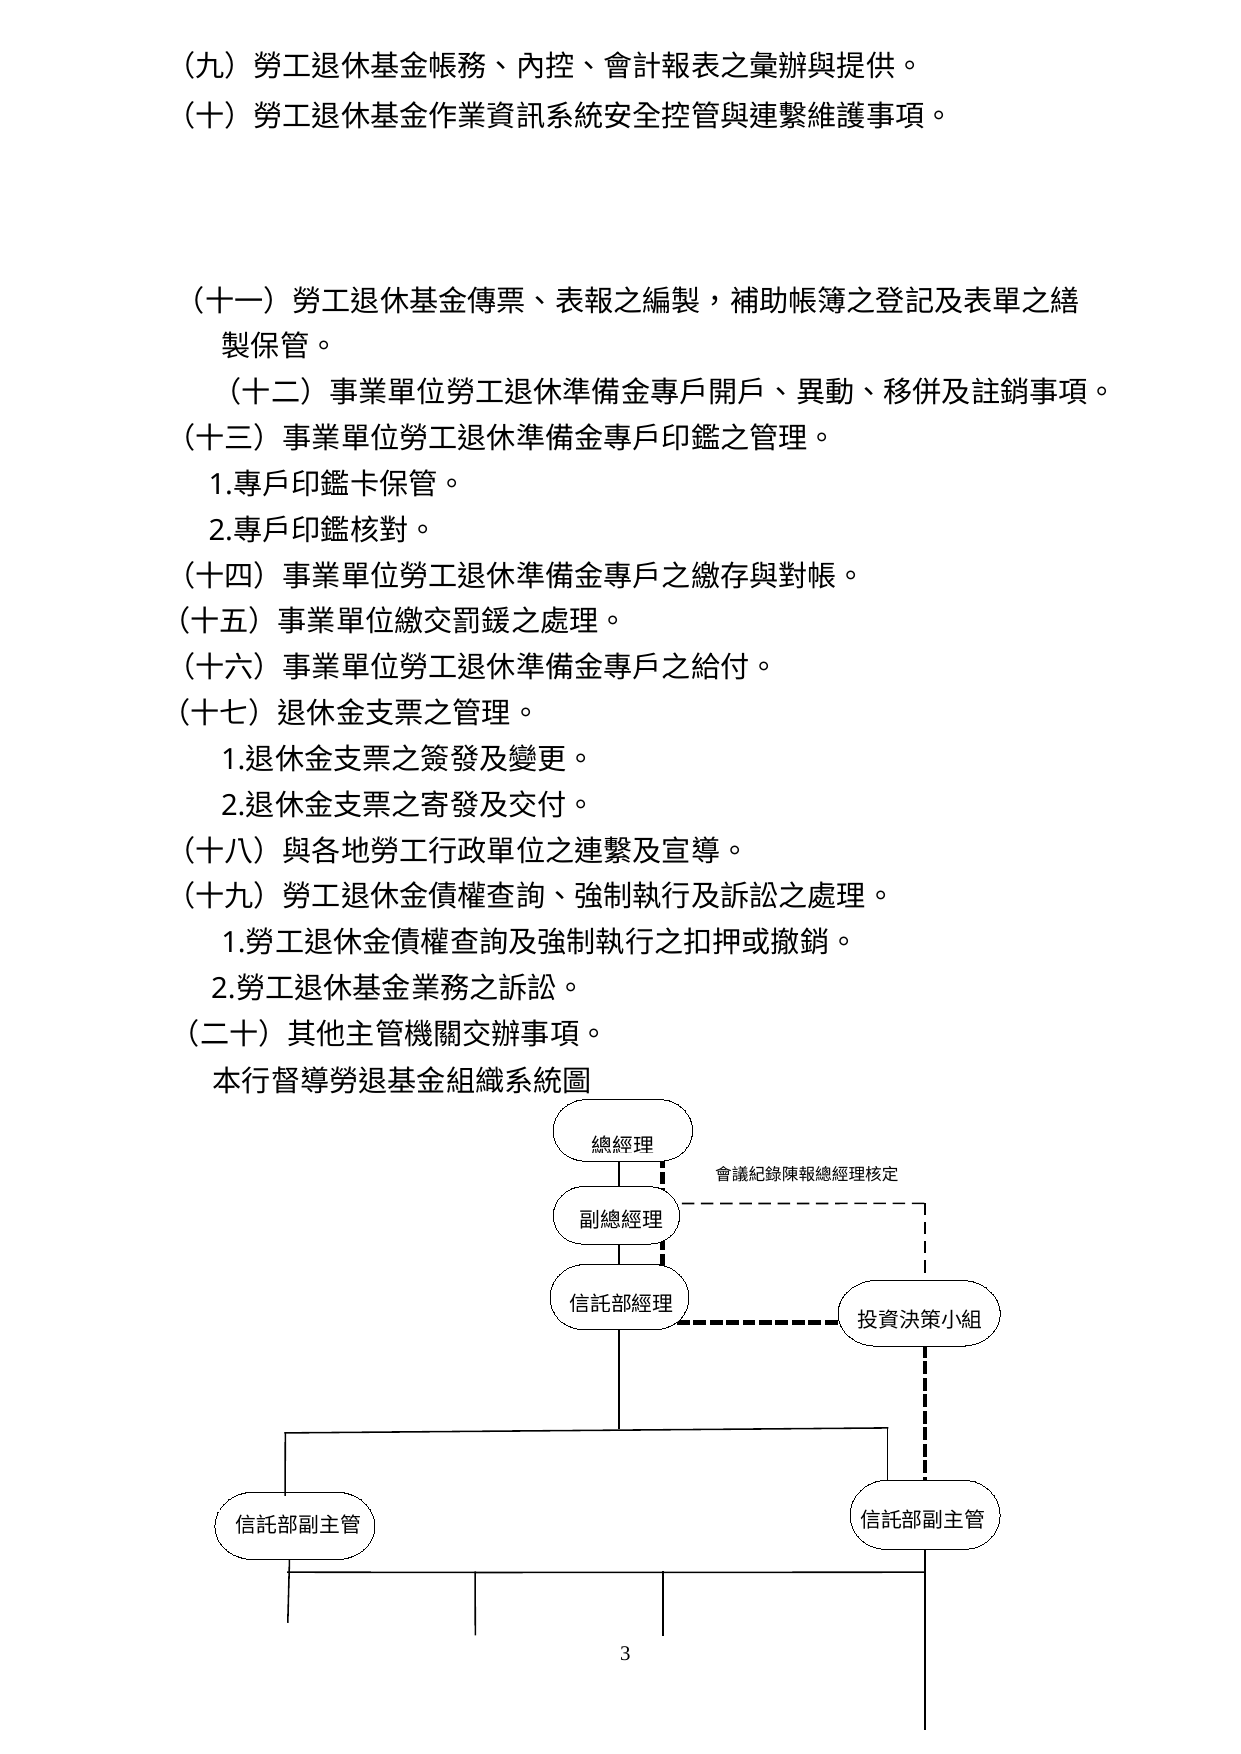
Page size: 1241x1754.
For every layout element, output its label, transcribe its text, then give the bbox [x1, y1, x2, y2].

text 信託部副主管 [232, 1508, 364, 1538]
text 會議紀錄陳報總經理核定 [715, 1161, 962, 1184]
text （十二）事業單位勞工退休準備金專戶開戶、異動、移併及註銷事項。 [119, 366, 1119, 412]
text （十七）退休金支票之管理。 [100, 687, 1113, 733]
text （二十）其他主管機關交辦事項。 [125, 1008, 1113, 1053]
text 總經理 [573, 1129, 663, 1153]
text 副總經理 [569, 1203, 671, 1232]
text 2.退休金支票之寄發及交付。 [138, 778, 1113, 824]
text （十四）事業單位勞工退休準備金專戶之繳存與對帳。 [113, 549, 1113, 595]
text 信託部經理 [563, 1287, 674, 1312]
text （十三）事業單位勞工退休準備金專戶印鑑之管理。 [113, 412, 1113, 458]
text （十八）與各地勞工行政單位之連繫及宣導。 [113, 824, 1113, 870]
text （九）勞工退休基金帳務、內控、會計報表之彙辦與提供。 [113, 39, 1113, 89]
text （十一）勞工退休基金傳票、表報之編製，補助帳簿之登記及表單之繕 [138, 274, 1113, 320]
text （十六）事業單位勞工退休準備金專戶之給付。 [113, 641, 1113, 687]
text （十）勞工退休基金作業資訊系統安全控管與連繫維護事項。 [113, 89, 1113, 139]
text 信託部副主管 [857, 1503, 988, 1530]
text （十五）事業單位繳交罰鍰之處理。 [100, 595, 1113, 641]
text 1.勞工退休金債權查詢及強制執行之扣押或撤銷。 [138, 916, 1113, 962]
text 本行督導勞退基金組織系統圖 [137, 1053, 1113, 1103]
text 1.退休金支票之簽發及變更。 [138, 733, 1113, 778]
text （十九）勞工退休金債權查詢、強制執行及訴訟之處理。 [113, 870, 1113, 916]
text 投資決策小組 [850, 1303, 989, 1329]
text 2.專戶印鑑核對。 [125, 503, 1113, 549]
text 2.勞工退休基金業務之訴訟。 [113, 962, 1113, 1008]
text 1.專戶印鑑卡保管。 [125, 458, 1113, 503]
text 製保管。 [100, 320, 1113, 366]
